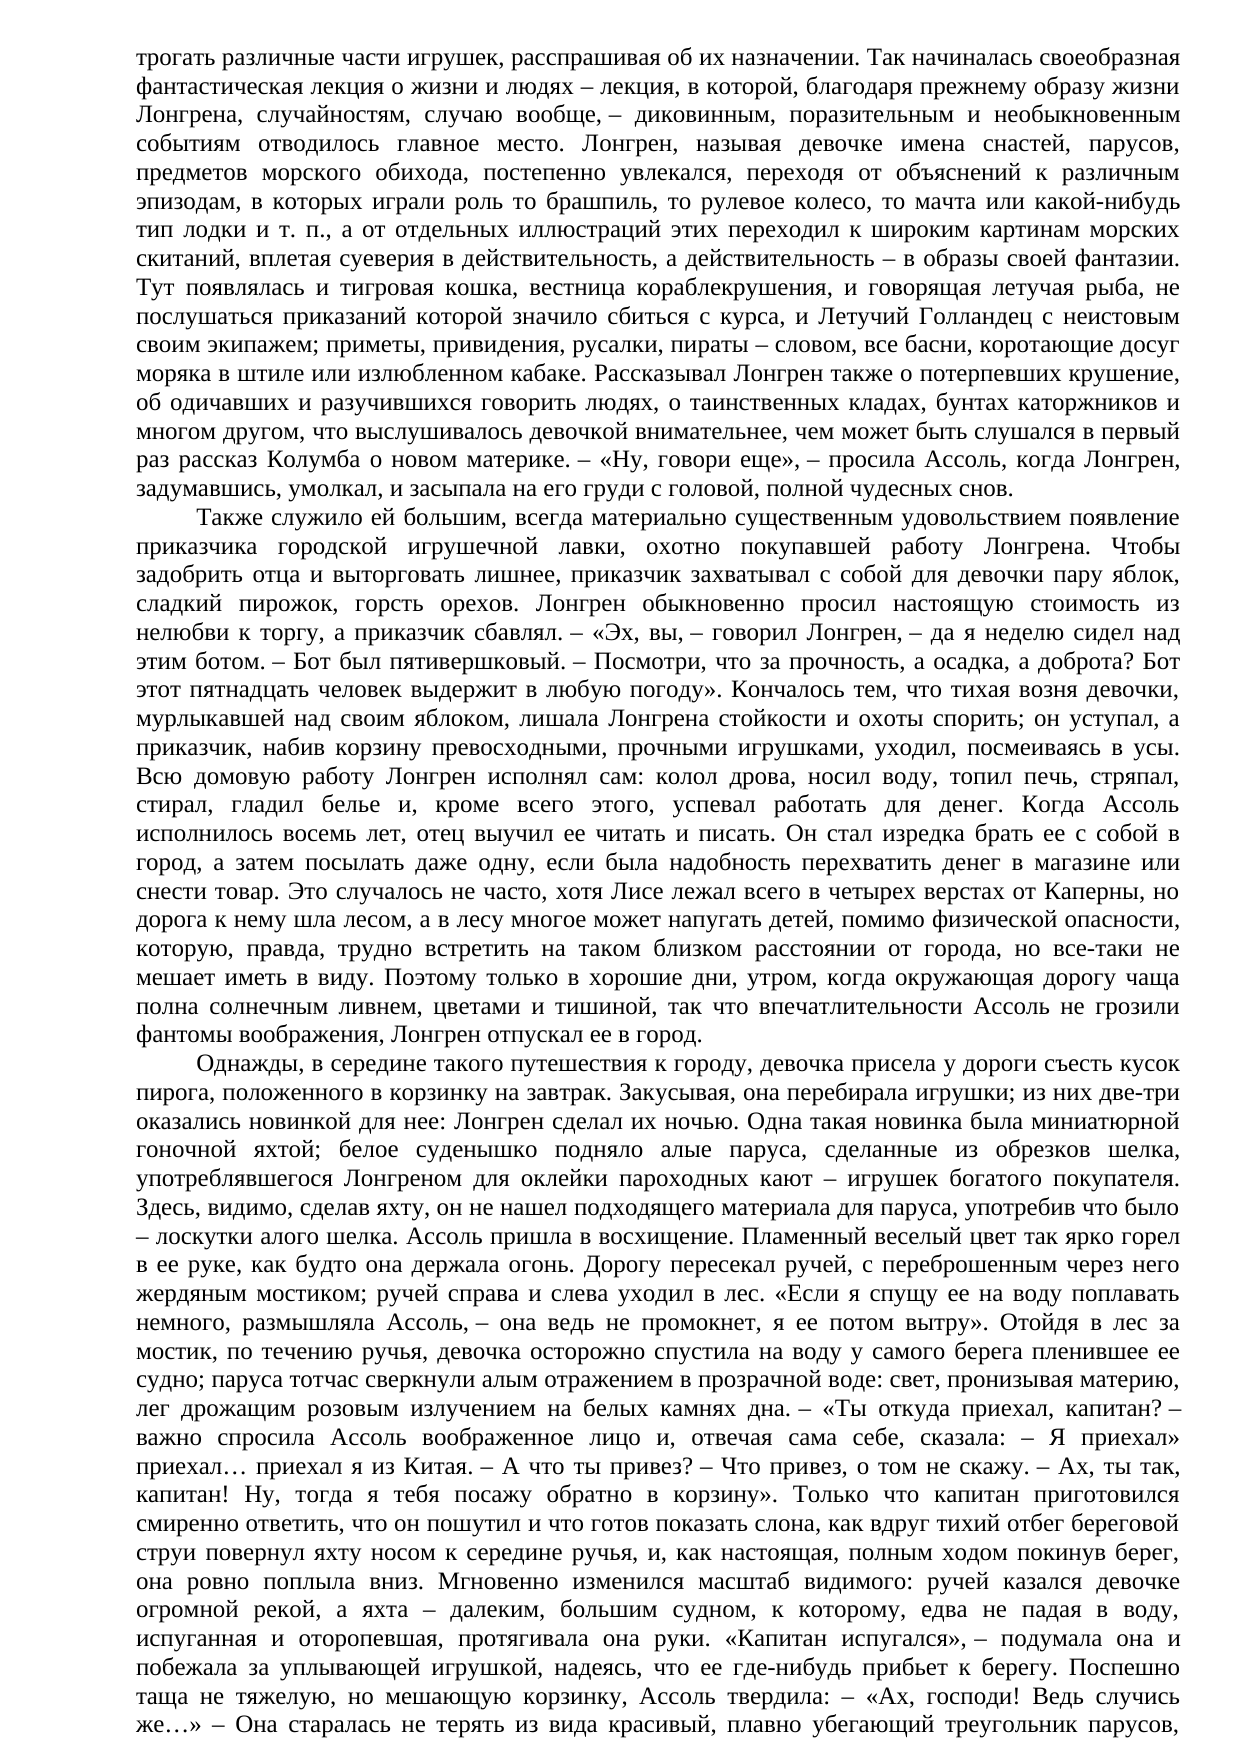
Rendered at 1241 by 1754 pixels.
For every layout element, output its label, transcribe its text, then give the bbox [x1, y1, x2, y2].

text Однажды, в середине такого путешествия к городу, девочка присела у дороги съесть кусок пирога, положенного в корзинку на завтрак. Закусывая, она перебирала игрушки; из них две-три оказались новинкой для нее: Лонгрен сделал их ночью. Одна такая новинка была миниатюрной гоночной яхтой; белое суденышко подняло алые паруса, сделанные из обрезков шелка, употреблявшегося Лонгреном для оклейки пароходных кают – игрушек богатого покупателя. Здесь, видимо, сделав яхту, он не нашел подходящего материала для паруса, употребив что было – лоскутки алого шелка. Ассоль пришла в восхищение. Пламенный веселый цвет так ярко горел в ее руке, как будто она держала огонь. Дорогу пересекал ручей, с переброшенным через него жердяным мостиком; ручей справа и слева уходил в лес. «Если я спущу ее на воду поплавать немного, размышляла Ассоль, – она ведь не промокнет, я ее потом вытру». Отойдя в лес за мостик, по течению ручья, девочка осторожно спустила на воду у самого берега пленившее ее судно; паруса тотчас сверкнули алым отражением в прозрачной воде: свет, пронизывая материю, лег дрожащим розовым излучением на белых камнях дна. – «Ты откуда приехал, капитан? – важно спросила Ассоль воображенное лицо и, отвечая сама себе, сказала: – Я приехал» приехал… приехал я из Китая. – А что ты привез? – Что привез, о том не скажу. – Ах, ты так, капитан! Ну, тогда я тебя посажу обратно в корзину». Только что капитан приготовился смиренно ответить, что он пошутил и что готов показать слона, как вдруг тихий отбег береговой струи повернул яхту носом к середине ручья, и, как настоящая, полным ходом покинув берег, она ровно поплыла вниз. Мгновенно изменился масштаб видимого: ручей казался девочке огромной рекой, а яхта – далеким, большим судном, к которому, едва не падая в воду, испуганная и оторопевшая, протягивала она руки. «Капитан испугался», – подумала она и побежала за уплывающей игрушкой, надеясь, что ее где-нибудь прибьет к берегу. Поспешно таща не тяжелую, но мешающую корзинку, Ассоль твердила: – «Ах, господи! Ведь случись же…» – Она старалась не терять из вида красивый, плавно убегающий треугольник парусов, [136, 1048, 1181, 1738]
text трогать различные части игрушек, расспрашивая об их назначении. Так начиналась своеобразная фантастическая лекция о жизни и людях – лекция, в которой, благодаря прежнему образу жизни Лонгрена, случайностям, случаю вообще, – диковинным, поразительным и необыкновенным событиям отводилось главное место. Лонгрен, называя девочке имена снастей, парусов, предметов морского обихода, постепенно увлекался, переходя от объяснений к различным эпизодам, в которых играли роль то брашпиль, то рулевое колесо, то мачта или какой-нибудь тип лодки и т. п., а от отдельных иллюстраций этих переходил к широким картинам морских скитаний, вплетая суеверия в действительность, а действительность – в образы своей фантазии. Тут появлялась и тигровая кошка, вестница кораблекрушения, и говорящая летучая рыба, не послушаться приказаний которой значило сбиться с курса, и Летучий Голландец с неистовым своим экипажем; приметы, привидения, русалки, пираты – словом, все басни, коротающие досуг моряка в штиле или излюбленном кабаке. Рассказывал Лонгрен также о потерпевших крушение, об одичавших и разучившихся говорить людях, о таинственных кладах, бунтах каторжников и многом другом, что выслушивалось девочкой внимательнее, чем может быть слушался в первый раз рассказ Колумба о новом материке. – «Ну, говори еще», – просила Ассоль, когда Лонгрен, задумавшись, умолкал, и засыпала на его груди с головой, полной чудесных снов. [136, 42, 1181, 502]
text Также служило ей большим, всегда материально существенным удовольствием появление приказчика городской игрушечной лавки, охотно покупавшей работу Лонгрена. Чтобы задобрить отца и выторговать лишнее, приказчик захватывал с собой для девочки пару яблок, сладкий пирожок, горсть орехов. Лонгрен обыкновенно просил настоящую стоимость из нелюбви к торгу, а приказчик сбавлял. – «Эх, вы, – говорил Лонгрен, – да я неделю сидел над этим ботом. – Бот был пятивершковый. – Посмотри, что за прочность, а осадка, а доброта? Бот этот пятнадцать человек выдержит в любую погоду». Кончалось тем, что тихая возня девочки, мурлыкавшей над своим яблоком, лишала Лонгрена стойкости и охоты спорить; он уступал, а приказчик, набив корзину превосходными, прочными игрушками, уходил, посмеиваясь в усы. Всю домовую работу Лонгрен исполнял сам: колол дрова, носил воду, топил печь, стряпал, стирал, гладил белье и, кроме всего этого, успевал работать для денег. Когда Ассоль исполнилось восемь лет, отец выучил ее читать и писать. Он стал изредка брать ее с собой в город, а затем посылать даже одну, если была надобность перехватить денег в магазине или снести товар. Это случалось не часто, хотя Лисе лежал всего в четырех верстах от Каперны, но дорога к нему шла лесом, а в лесу многое может напугать детей, помимо физической опасности, которую, правда, трудно встретить на таком близком расстоянии от города, но все-таки не мешает иметь в виду. Поэтому только в хорошие дни, утром, когда окружающая дорогу чаща полна солнечным ливнем, цветами и тишиной, так что впечатлительности Ассоль не грозили фантомы воображения, Лонгрен отпускал ее в город. [136, 502, 1181, 1048]
